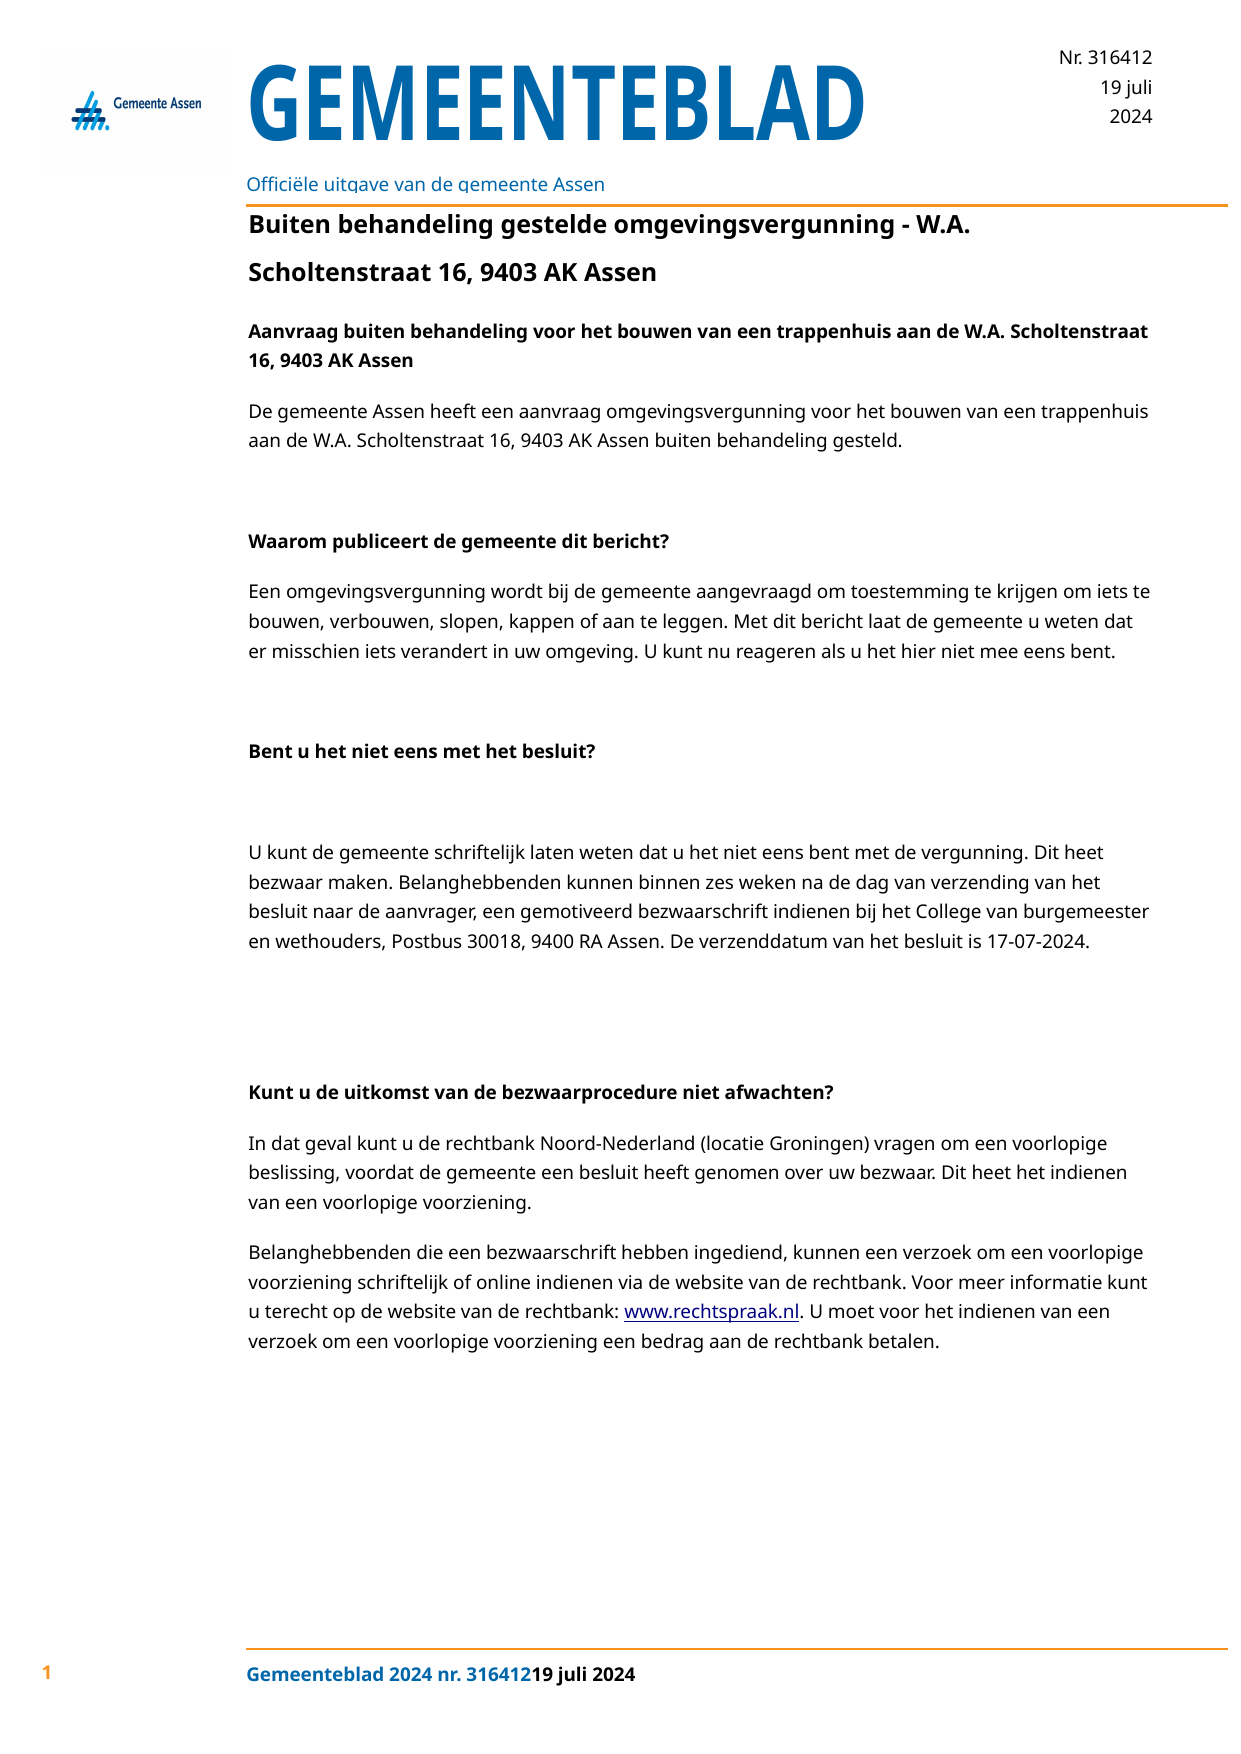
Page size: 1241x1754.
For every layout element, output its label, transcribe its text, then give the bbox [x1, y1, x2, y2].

text Bent u het niet eens met het besluit? [248, 739, 1152, 764]
text In dat geval kunt u de rechtbank Noord-Nederland (locatie Groningen) vragen om een voorlopige beslissing, voordat de gemeente een besluit heeft genomen over uw bezwaar. Dit heet het indienen van een voorlopige voorziening. [248, 1130, 1152, 1215]
text Een omgevingsvergunning wordt bij de gemeente aangevraagd om toestemming te krijgen om iets te bouwen, verbouwen, slopen, kappen of aan te leggen. Met dit bericht laat de gemeente u weten dat er misschien iets verandert in uw omgeving. U kunt nu reageren als u het hier niet mee eens bent. [248, 579, 1152, 664]
text U kunt de gemeente schriftelijk laten weten dat u het niet eens bent met de vergunning. Dit heet bezwaar maken. Belanghebbenden kunnen binnen zes weken na de dag van verzending van het besluit naar de aanvrager, een gemotiveerd bezwaarschrift indienen bij het College van burgemeester en wethouders, Postbus 30018, 9400 RA Assen. De verzenddatum van het besluit is 17-07-2024. [248, 839, 1152, 954]
text De gemeente Assen heeft een aanvraag omgevingsvergunning voor het bouwen van een trappenhuis aan de W.A. Scholtenstraat 16, 9403 AK Assen buiten behandeling gesteld. [248, 398, 1152, 453]
text Aanvraag buiten behandeling voor het bouwen van een trappenhuis aan de W.A. Scholtenstraat 16, 9403 AK Assen [248, 318, 1152, 373]
text Belanghebbenden die een bezwaarschrift hebben ingediend, kunnen een verzoek om een voorlopige voorziening schriftelijk of online indienen via de website van de rechtbank. Voor meer informatie kunt u terecht op de website van de rechtbank: www.rechtspraak.nl. U moet voor het indienen van een verzoek om een voorlopige voorziening een bedrag aan de rechtbank betalen. [248, 1239, 1152, 1354]
text Kunt u de uitkomst van de bezwaarprocedure niet afwachten? [248, 1079, 1152, 1105]
picture [41, 47, 231, 172]
text Waarom publiceert de gemeente dit bericht? [248, 528, 1152, 554]
text Buiten behandeling gestelde omgevingsvergunning - W.A. Scholtenstraat 16, 9403 AK Assen [248, 207, 1152, 288]
